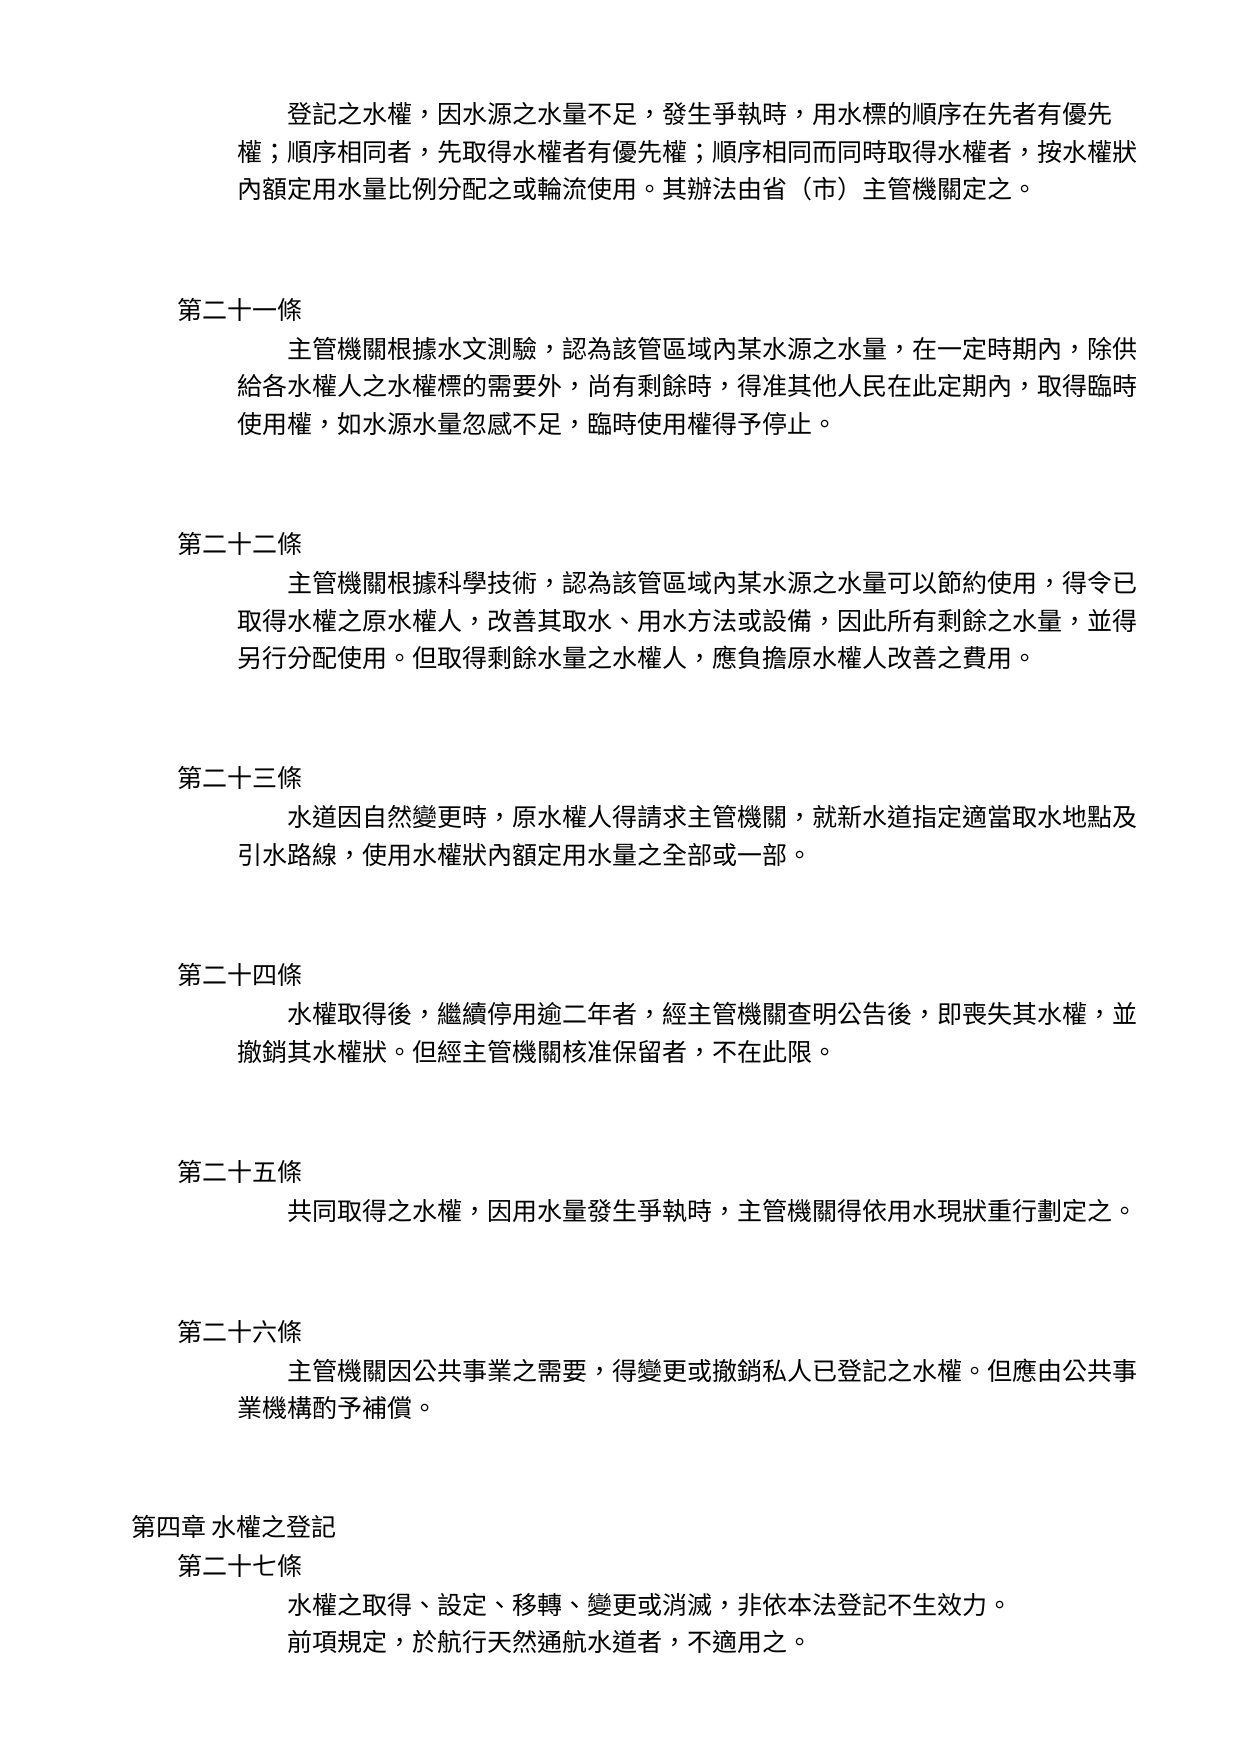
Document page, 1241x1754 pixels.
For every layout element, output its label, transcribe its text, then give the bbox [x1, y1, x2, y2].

table_header [178, 796, 236, 874]
table_header [178, 561, 236, 677]
table_header [131, 1544, 176, 1663]
table_header [178, 1583, 236, 1661]
table_header 第二十七條 [176, 1544, 1024, 1663]
table_header 第二十四條 [176, 954, 1150, 1110]
table_header 水權取得後，繼續停用逾二年者，經主管機關查明公告後，即喪失其水權，並撤銷其水權狀。但經主管機關核准保留者，不在此限。 [236, 993, 1144, 1071]
table_header 第二十二條 [176, 522, 1150, 716]
table_header 水道因自然變更時，原水權人得請求主管機關，就新水道指定適當取水地點及引水路線，使用水權狀內額定用水量之全部或一部。 [236, 796, 1144, 874]
table_header [84, 952, 129, 1149]
table_header 登記之水權，因水源之水量不足，發生爭執時，用水標的順序在先者有優先權；順序相同者，先取得水權者有優先權；順序相同而同時取得水權者，按水權狀內額定用水量比例分配之或輪流使用。其辦法由省（市）主管機關定之。 [236, 93, 1144, 208]
table_header 水權之取得、設定、移轉、變更或消滅，非依本法登記不生效力。 前項規定，於航行天然通航水道者，不適用之。 [236, 1583, 1018, 1661]
table_header [131, 1150, 176, 1269]
table_header [178, 327, 236, 443]
table_header 第二十三條 [176, 757, 1150, 913]
table_header [176, 91, 1150, 247]
table_header 主管機關根據科學技術，認為該管區域內某水源之水量可以節約使用，得令已取得水權之原水權人，改善其取水、用水方法或設備，因此所有剩餘之水量，並得另行分配使用。但取得剩餘水量之水權人，應負擔原水權人改善之費用。 [236, 561, 1144, 677]
table_header 主管機關根據水文測驗，認為該管區域內某水源之水量，在一定時期內，除供給各水權人之水權標的需要外，尚有剩餘時，得准其他人民在此定期內，取得臨時使用權，如水源水量忽感不足，臨時使用權得予停止。 [236, 327, 1144, 443]
table_header [84, 90, 129, 286]
table_header [131, 522, 176, 716]
table_header 主管機關因公共事業之需要，得變更或撤銷私人已登記之水權。但應由公共事業機構酌予補償。 [236, 1349, 1144, 1427]
table_header 第四章 水權之登記 [129, 1505, 1031, 1664]
table_header [131, 757, 176, 913]
table_header [129, 90, 1156, 286]
table_header [84, 1308, 129, 1505]
table_header [178, 1190, 236, 1230]
table_header [129, 1308, 1156, 1505]
table_header [131, 91, 176, 247]
table_header [84, 286, 129, 521]
table_header [84, 521, 129, 755]
table_header [84, 755, 129, 952]
table_header 共同取得之水權，因用水量發生爭執時，主管機關得依用水現狀重行劃定之。 [236, 1190, 1143, 1230]
table_header [129, 286, 1156, 521]
table_header [129, 755, 1156, 952]
table_header [84, 1149, 129, 1308]
table_header 第二十五條 [176, 1150, 1149, 1269]
table_header [129, 952, 1156, 1149]
table_header [131, 1310, 176, 1466]
table_header [129, 521, 1156, 755]
table_header [129, 1149, 1156, 1308]
table_header 第二十六條 [176, 1310, 1150, 1466]
table_header [178, 993, 236, 1071]
table_header 第二十一條 [176, 288, 1150, 482]
table_header [178, 93, 236, 208]
table_header [131, 954, 176, 1110]
table_header [131, 288, 176, 482]
table_header [84, 1505, 129, 1664]
table_header [178, 1349, 236, 1427]
